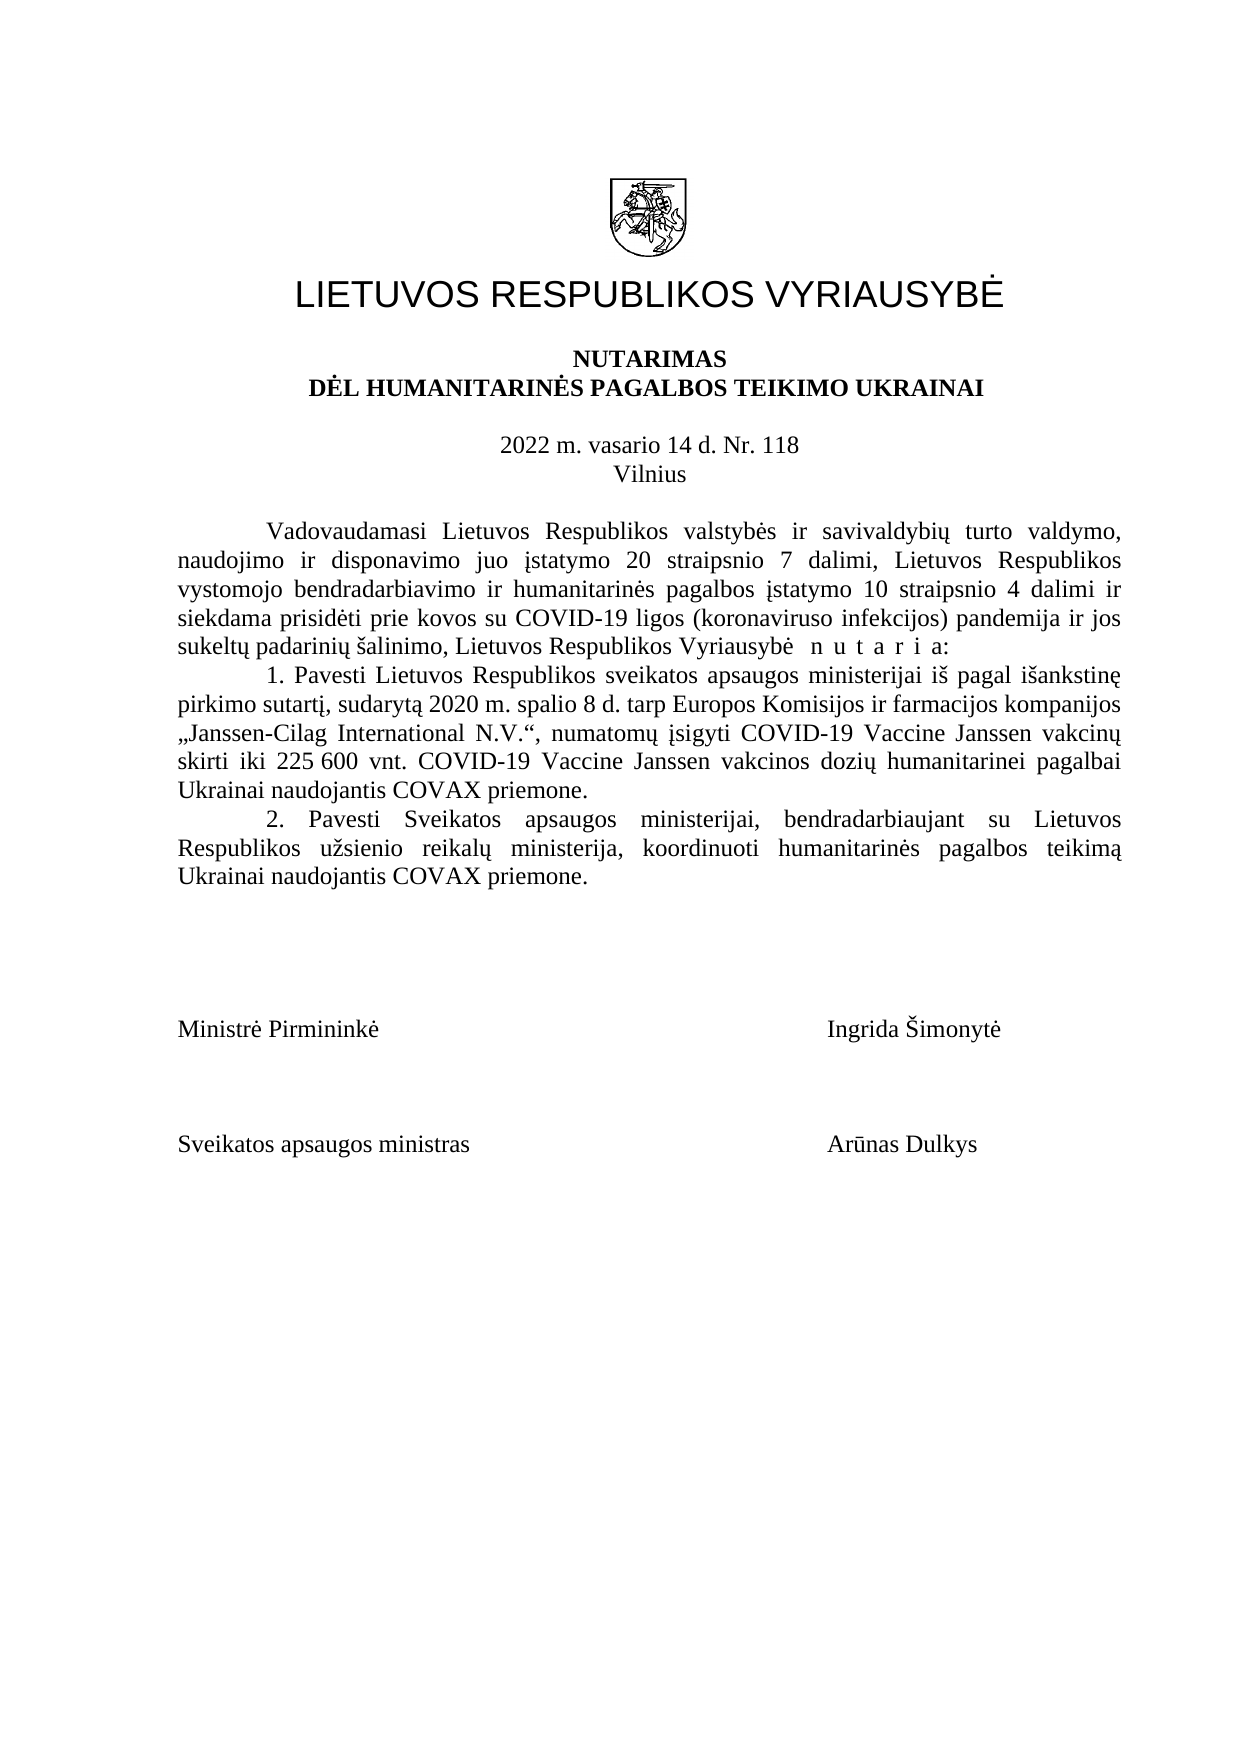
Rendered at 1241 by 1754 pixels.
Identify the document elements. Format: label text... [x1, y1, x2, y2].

text Lietuvos Respublikos Vyriausybė [177, 272, 1122, 315]
text nutarimas [177, 344, 1122, 373]
text 1. Pavesti Lietuvos Respublikos sveikatos apsaugos ministerijai iš pagal išankstinę pirkimo sutartį, sudarytą 2020 m. spalio 8 d. tarp Europos Komisijos ir farmacijos kompanijos „Janssen-Cilag International N.V.“, numatomų įsigyti COVID-19 Vaccine Janssen vakcinų skirti iki 225 600 vnt. COVID-19 Vaccine Janssen vakcinos dozių humanitarinei pagalbai Ukrainai naudojantis COVAX priemone. [177, 660, 1122, 804]
text Sveikatos apsaugos ministras Arūnas Dulkys [177, 1129, 1122, 1158]
text DĖL HUMANITARINĖS PAGALBOS TEIKIMO UKRAINAI [177, 373, 1122, 401]
text Vilnius [177, 459, 1122, 488]
text 2. Pavesti Sveikatos apsaugos ministerijai, bendradarbiaujant su Lietuvos Respublikos užsienio reikalų ministerija, koordinuoti humanitarinės pagalbos teikimą Ukrainai naudojantis COVAX priemone. [177, 804, 1122, 890]
text 2022 m. vasario 14 d. Nr. 118 [177, 430, 1122, 459]
text Vadovaudamasi Lietuvos Respublikos valstybės ir savivaldybių turto valdymo, naudojimo ir disponavimo juo įstatymo 20 straipsnio 7 dalimi, Lietuvos Respublikos vystomojo bendradarbiavimo ir humanitarinės pagalbos įstatymo 10 straipsnio 4 dalimi ir siekdama prisidėti prie kovos su COVID-19 ligos (koronaviruso infekcijos) pandemija ir jos sukeltų padarinių šalinimo, Lietuvos Respublikos Vyriausybė nutaria: [177, 516, 1122, 660]
text Ministrė Pirmininkė Ingrida Šimonytė [177, 1014, 1122, 1043]
